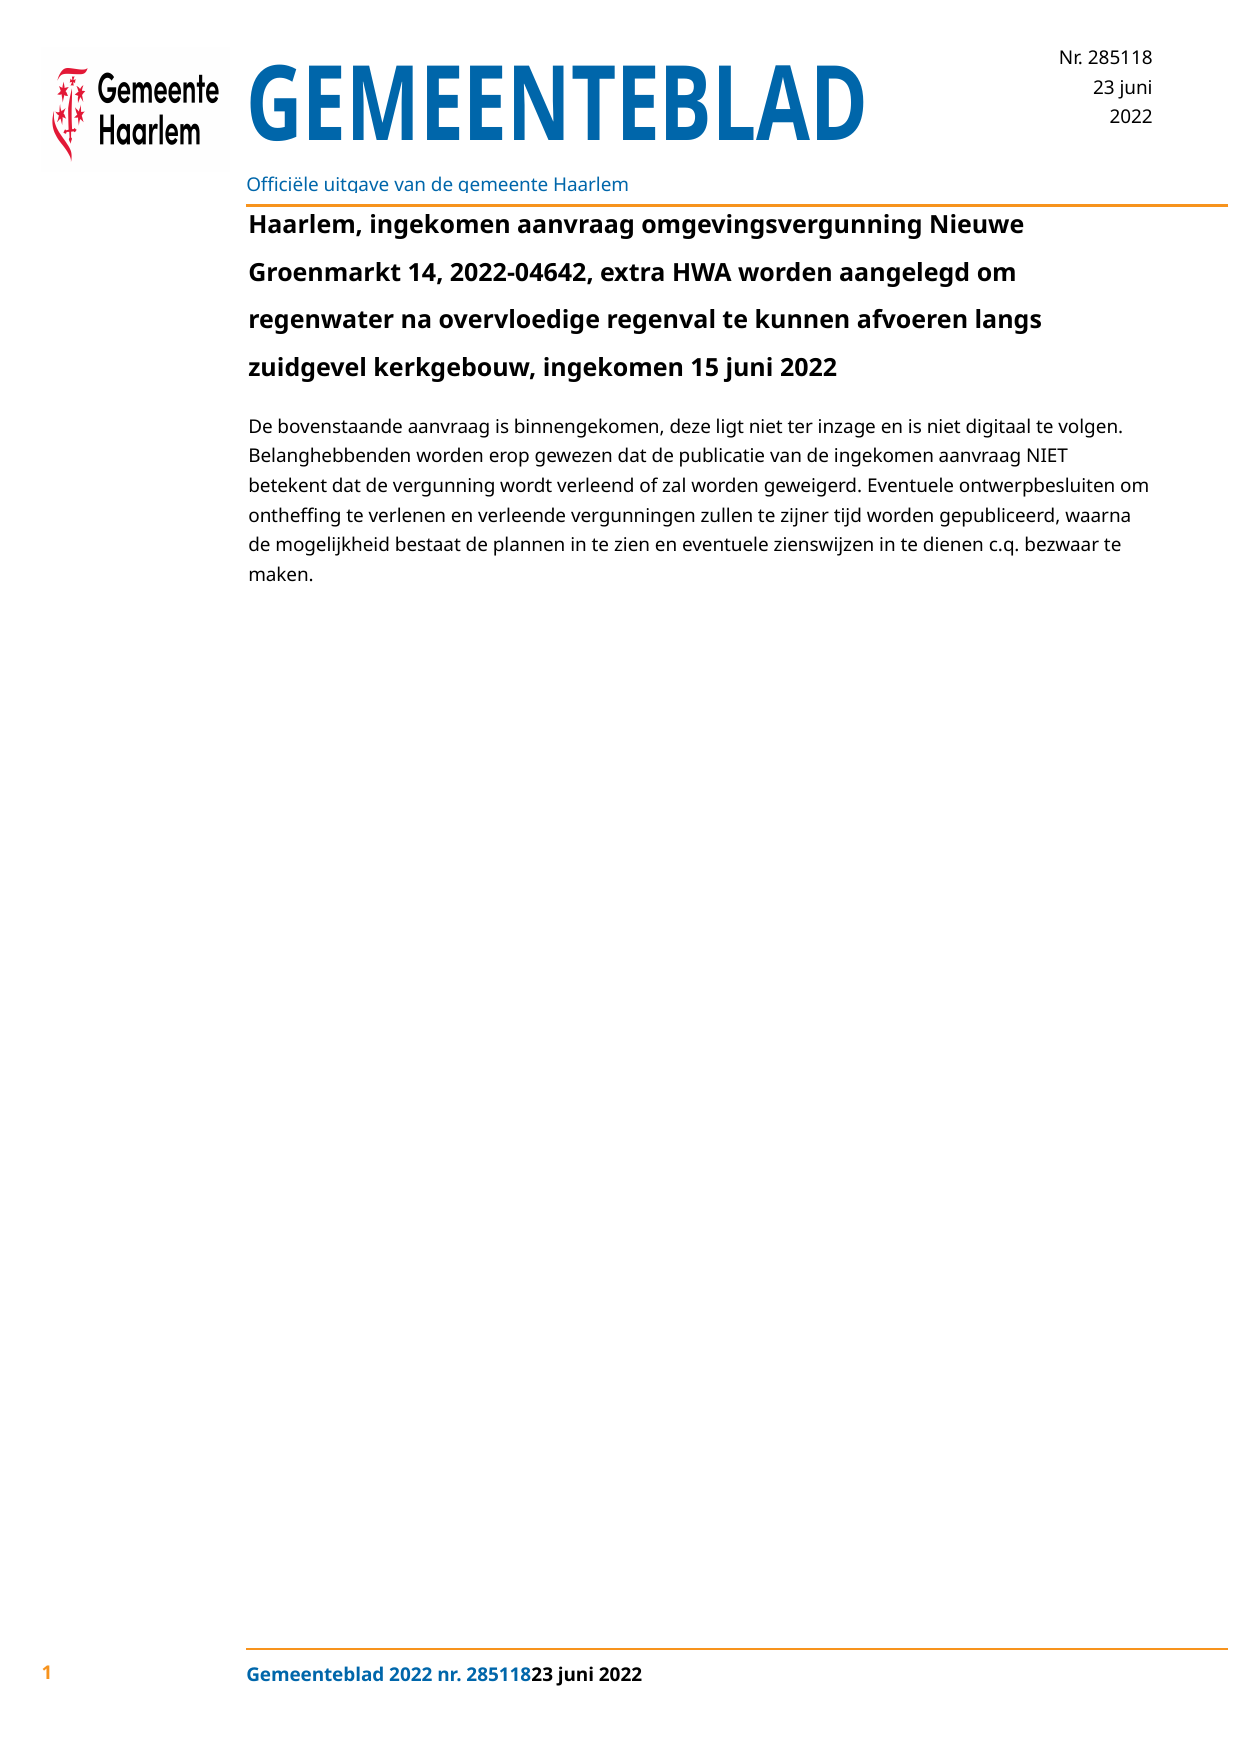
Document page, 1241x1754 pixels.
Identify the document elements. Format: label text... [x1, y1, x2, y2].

text De bovenstaande aanvraag is binnengekomen, deze ligt niet ter inzage en is niet digitaal te volgen. Belanghebbenden worden erop gewezen dat de publicatie van de ingekomen aanvraag NIET betekent dat de vergunning wordt verleend of zal worden geweigerd. Eventuele ontwerpbesluiten om ontheffing te verlenen en verleende vergunningen zullen te zijner tijd worden gepubliceerd, waarna de mogelijkheid bestaat de plannen in te zien en eventuele zienswijzen in te dienen c.q. bezwaar te maken. [248, 413, 1152, 587]
picture [41, 47, 231, 172]
text Haarlem, ingekomen aanvraag omgevingsvergunning Nieuwe Groenmarkt 14, 2022-04642, extra HWA worden aangelegd om regenwater na overvloedige regenval te kunnen afvoeren langs zuidgevel kerkgebouw, ingekomen 15 juni 2022 [248, 207, 1152, 384]
